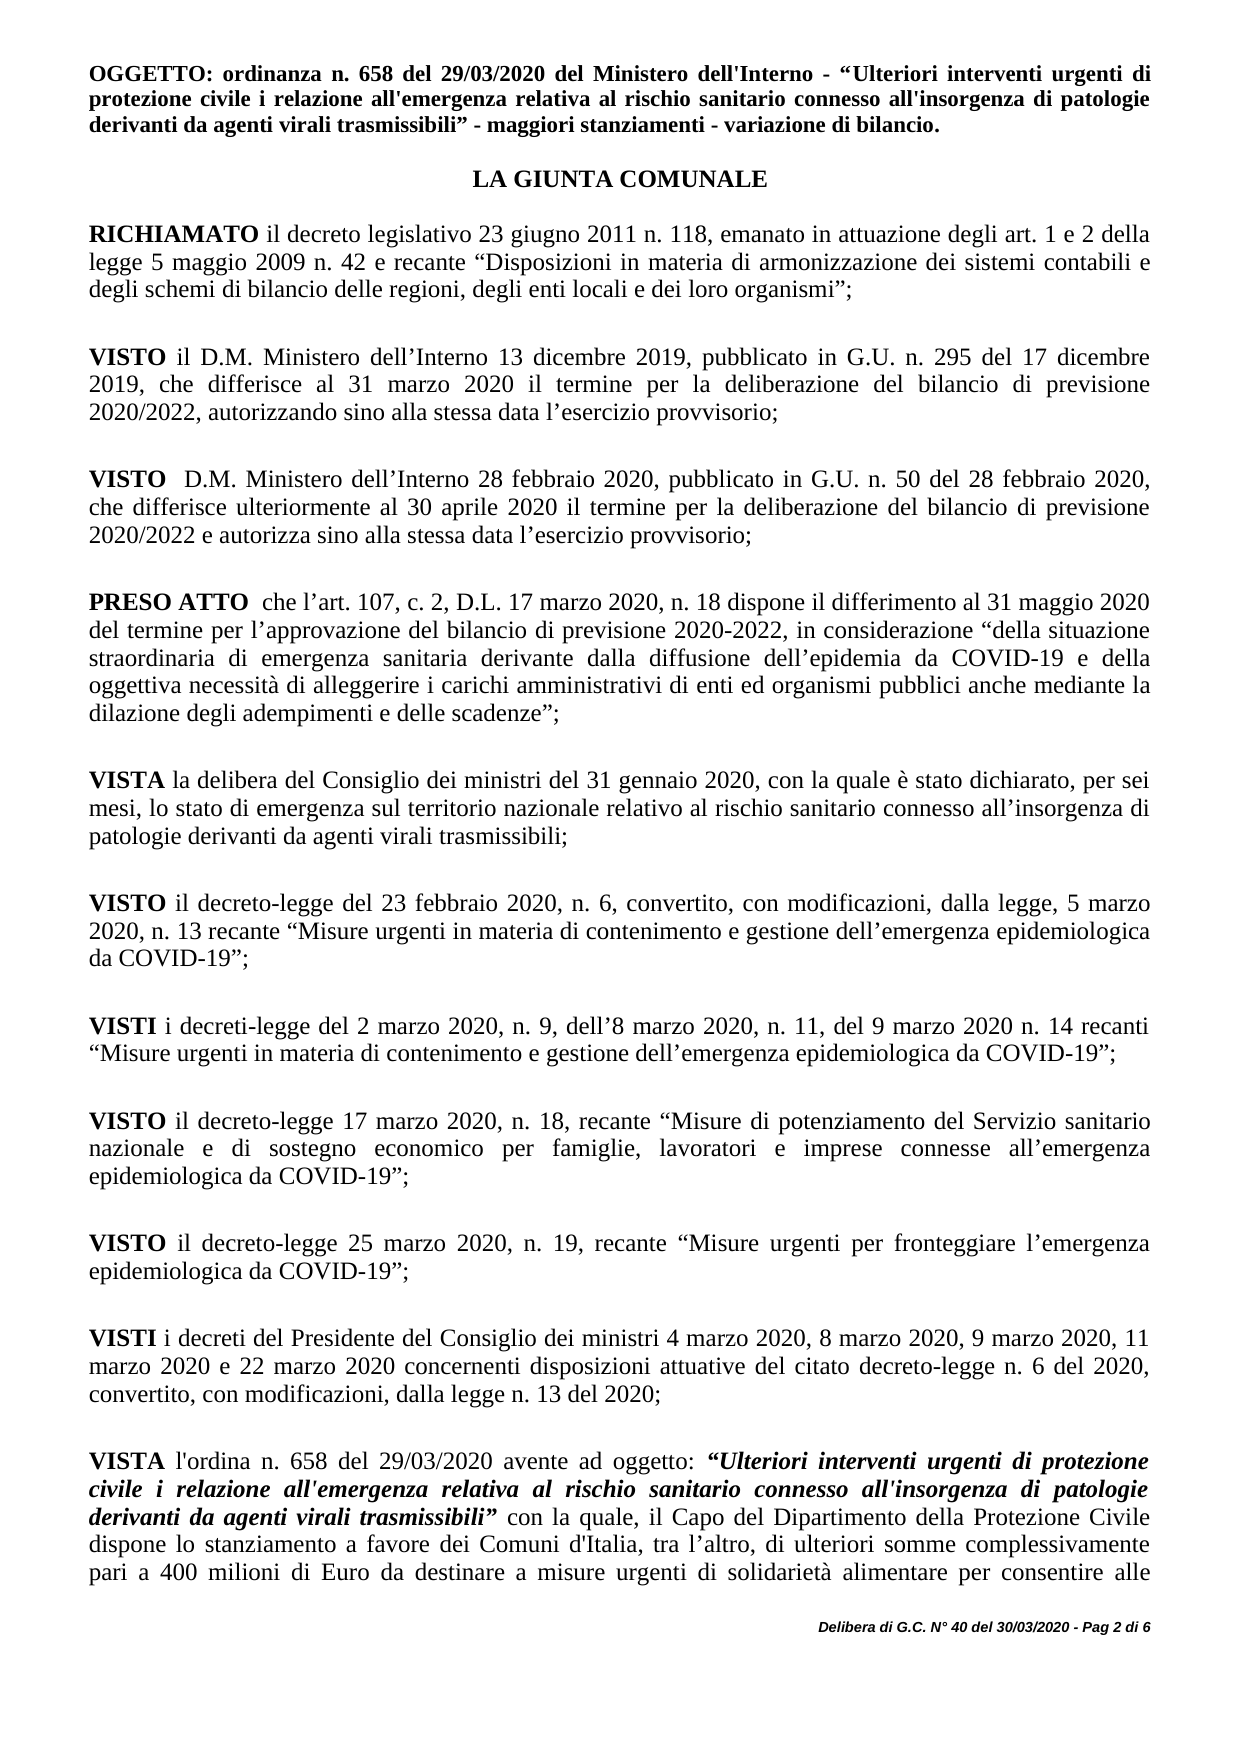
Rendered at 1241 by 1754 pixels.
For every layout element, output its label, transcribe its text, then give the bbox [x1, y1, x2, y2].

text RICHIAMATO il decreto legislativo 23 giugno 2011 n. 118, emanato in attuazione degli art. 1 e 2 della legge 5 maggio 2009 n. 42 e recante “Disposizioni in materia di armonizzazione dei sistemi contabili e degli schemi di bilancio delle regioni, degli enti locali e dei loro organismi”; [88, 220, 1152, 303]
text LA GIUNTA COMUNALE [88, 165, 1152, 192]
text OGGETTO: ordinanza n. 658 del 29/03/2020 del Ministero dell'Interno - “Ulteriori interventi urgenti di protezione civile i relazione all'emergenza relativa al rischio sanitario connesso all'insorgenza di patologie derivanti da agenti virali trasmissibili” - maggiori stanziamenti - variazione di bilancio. [88, 61, 1152, 137]
text VISTI i decreti-legge del 2 marzo 2020, n. 9, dell’8 marzo 2020, n. 11, del 9 marzo 2020 n. 14 recanti “Misure urgenti in materia di contenimento e gestione dell’emergenza epidemiologica da COVID-19”; [88, 1012, 1152, 1067]
text VISTA la delibera del Consiglio dei ministri del 31 gennaio 2020, con la quale è stato dichiarato, per sei mesi, lo stato di emergenza sul territorio nazionale relativo al rischio sanitario connesso all’insorgenza di patologie derivanti da agenti virali trasmissibili; [88, 766, 1152, 849]
text PRESO ATTO che l’art. 107, c. 2, D.L. 17 marzo 2020, n. 18 dispone il differimento al 31 maggio 2020 del termine per l’approvazione del bilancio di previsione 2020-2022, in considerazione “della situazione straordinaria di emergenza sanitaria derivante dalla diffusione dell’epidemia da COVID-19 e della oggettiva necessità di alleggerire i carichi amministrativi di enti ed organismi pubblici anche mediante la dilazione degli adempimenti e delle scadenze”; [88, 588, 1152, 727]
text VISTI i decreti del Presidente del Consiglio dei ministri 4 marzo 2020, 8 marzo 2020, 9 marzo 2020, 11 marzo 2020 e 22 marzo 2020 concernenti disposizioni attuative del citato decreto-legge n. 6 del 2020, convertito, con modificazioni, dalla legge n. 13 del 2020; [88, 1324, 1152, 1408]
text VISTO il decreto-legge 25 marzo 2020, n. 19, recante “Misure urgenti per fronteggiare l’emergenza epidemiologica da COVID-19”; [88, 1229, 1152, 1285]
text VISTO il D.M. Ministero dell’Interno 13 dicembre 2019, pubblicato in G.U. n. 295 del 17 dicembre 2019, che differisce al 31 marzo 2020 il termine per la deliberazione del bilancio di previsione 2020/2022, autorizzando sino alla stessa data l’esercizio provvisorio; [88, 343, 1152, 426]
text VISTO D.M. Ministero dell’Interno 28 febbraio 2020, pubblicato in G.U. n. 50 del 28 febbraio 2020, che differisce ulteriormente al 30 aprile 2020 il termine per la deliberazione del bilancio di previsione 2020/2022 e autorizza sino alla stessa data l’esercizio provvisorio; [88, 466, 1152, 549]
text VISTO il decreto-legge 17 marzo 2020, n. 18, recante “Misure di potenziamento del Servizio sanitario nazionale e di sostegno economico per famiglie, lavoratori e imprese connesse all’emergenza epidemiologica da COVID-19”; [88, 1107, 1152, 1190]
text VISTO il decreto-legge del 23 febbraio 2020, n. 6, convertito, con modificazioni, dalla legge, 5 marzo 2020, n. 13 recante “Misure urgenti in materia di contenimento e gestione dell’emergenza epidemiologica da COVID-19”; [88, 889, 1152, 972]
text VISTA l'ordina n. 658 del 29/03/2020 avente ad oggetto: “Ulteriori interventi urgenti di protezione civile i relazione all'emergenza relativa al rischio sanitario connesso all'insorgenza di patologie derivanti da agenti virali trasmissibili” con la quale, il Capo del Dipartimento della Protezione Civile dispone lo stanziamento a favore dei Comuni d'Italia, tra l’altro, di ulteriori somme complessivamente pari a 400 milioni di Euro da destinare a misure urgenti di solidarietà alimentare per consentire alle [88, 1447, 1152, 1586]
